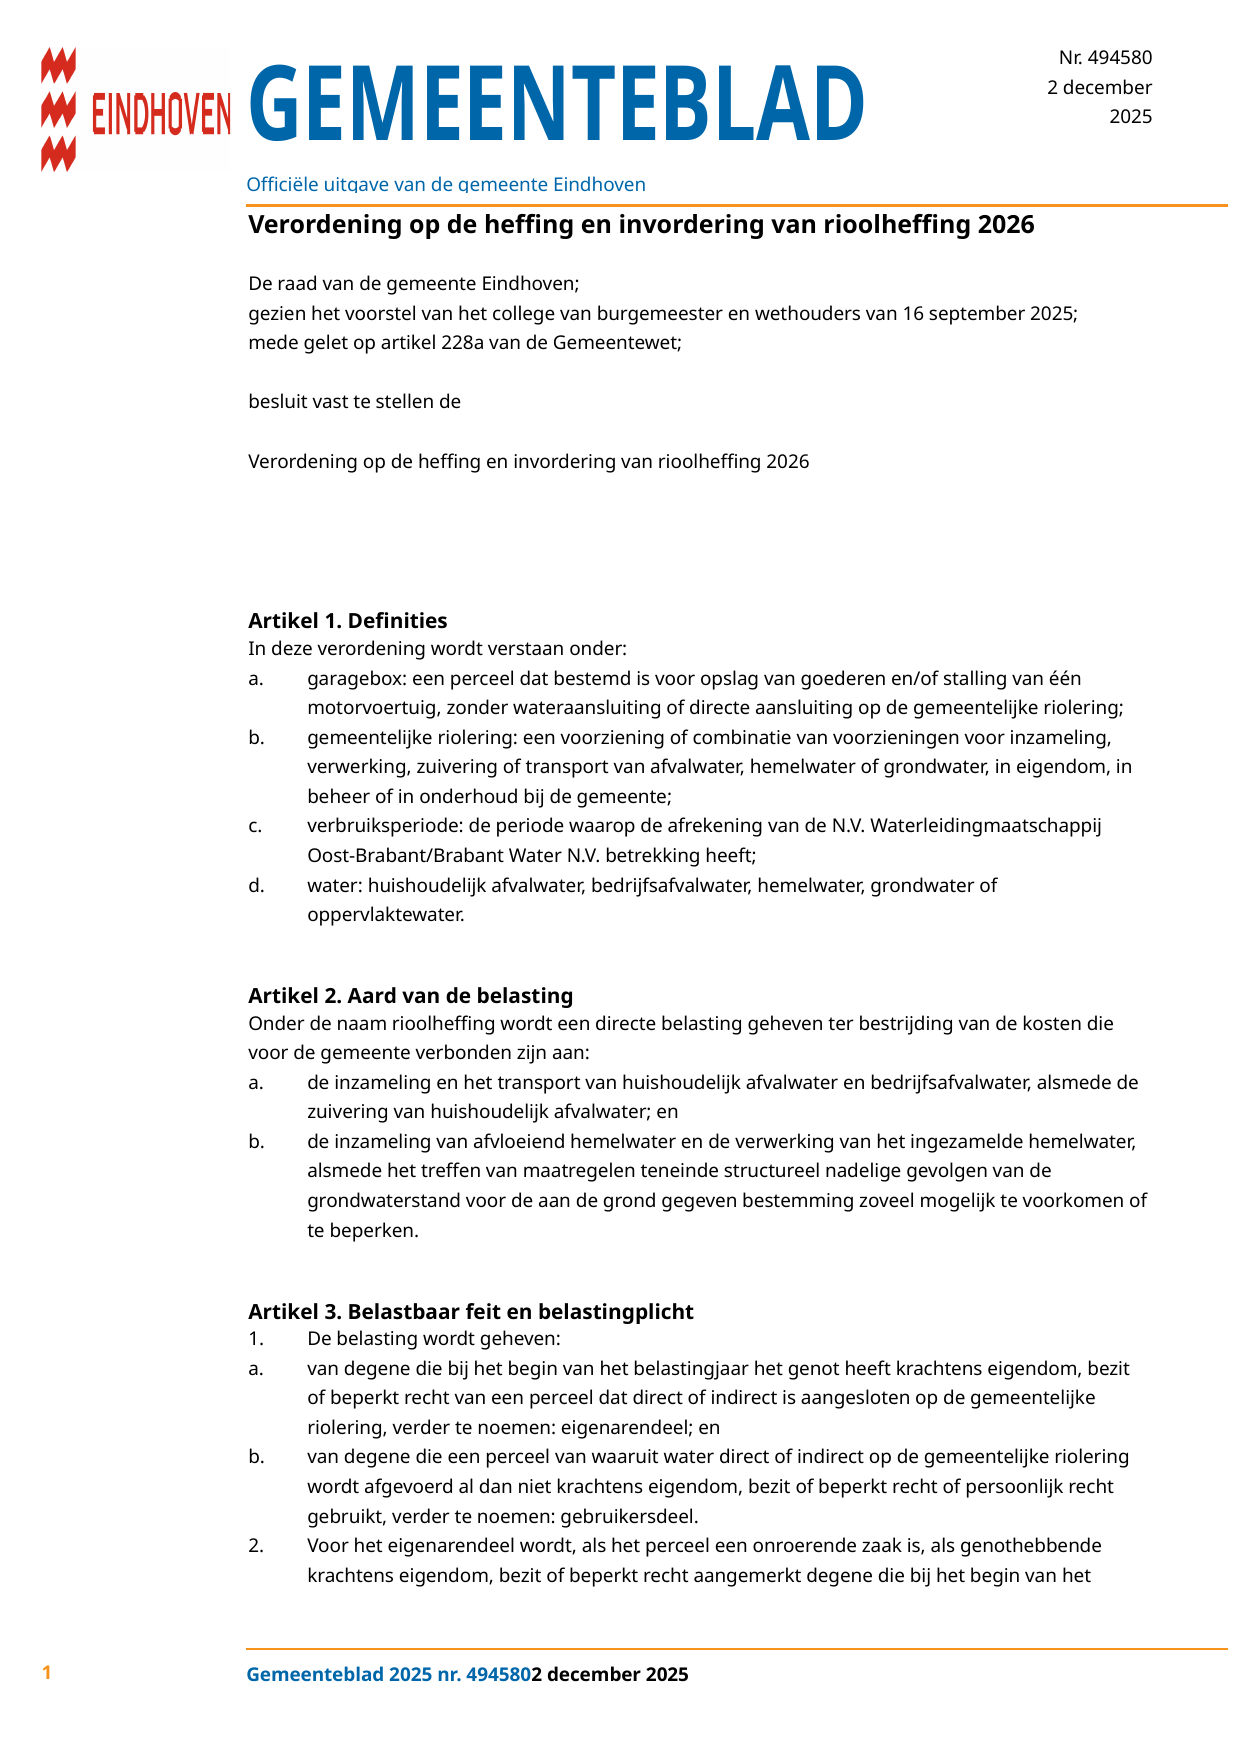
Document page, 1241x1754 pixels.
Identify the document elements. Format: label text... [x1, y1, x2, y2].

list gemeentelijke riolering: een voorziening of combinatie van voorzieningen voor inzameling, verwerking, zuivering of transport van afvalwater, hemelwater of grondwater, in eigendom, in beheer of in onderhoud bij de gemeente; [248, 724, 1152, 809]
text besluit vast te stellen de [248, 389, 1152, 414]
text Onder de naam rioolheffing wordt een directe belasting geheven ter bestrijding van de kosten die voor de gemeente verbonden zijn aan: [248, 1010, 1152, 1065]
list de inzameling en het transport van huishoudelijk afvalwater en bedrijfsafvalwater, alsmede de zuivering van huishoudelijk afvalwater; en [248, 1069, 1152, 1124]
picture [41, 47, 231, 172]
list De belasting wordt geheven: [248, 1325, 1152, 1351]
text Verordening op de heffing en invordering van rioolheffing 2026 [248, 207, 1152, 241]
list water: huishoudelijk afvalwater, bedrijfsafvalwater, hemelwater, grondwater of oppervlaktewater. [248, 872, 1152, 927]
text Artikel 1. Definities [248, 607, 1152, 635]
list verbruiksperiode: de periode waarop de afrekening van de N.V. Waterleidingmaatschappij Oost-Brabant/Brabant Water N.V. betrekking heeft; [248, 813, 1152, 868]
text De raad van de gemeente Eindhoven; [248, 270, 1152, 296]
text gezien het voorstel van het college van burgemeester en wethouders van 16 september 2025; [248, 300, 1152, 326]
list garagebox: een perceel dat bestemd is voor opslag van goederen en/of stalling van één motorvoertuig, zonder wateraansluiting of directe aansluiting op de gemeentelijke riolering; [248, 665, 1152, 720]
text Verordening op de heffing en invordering van rioolheffing 2026 [248, 448, 1152, 473]
list Voor het eigenarendeel wordt, als het perceel een onroerende zaak is, als genothebbende krachtens eigendom, bezit of beperkt recht aangemerkt degene die bij het begin van het [248, 1532, 1152, 1588]
list van degene die bij het begin van het belastingjaar het genot heeft krachtens eigendom, bezit of beperkt recht van een perceel dat direct of indirect is aangesloten op de gemeentelijke riolering, verder te noemen: eigenarendeel; en [248, 1355, 1152, 1440]
text mede gelet op artikel 228a van de Gemeentewet; [248, 329, 1152, 355]
list de inzameling van afvloeiend hemelwater en de verwerking van het ingezamelde hemelwater, alsmede het treffen van maatregelen teneinde structureel nadelige gevolgen van de grondwaterstand voor de aan de grond gegeven bestemming zoveel mogelijk te voorkomen of te beperken. [248, 1128, 1152, 1243]
text Artikel 3. Belastbaar feit en belastingplicht [248, 1297, 1152, 1325]
text In deze verordening wordt verstaan onder: [248, 635, 1152, 661]
list van degene die een perceel van waaruit water direct of indirect op de gemeentelijke riolering wordt afgevoerd al dan niet krachtens eigendom, bezit of beperkt recht of persoonlijk recht gebruikt, verder te noemen: gebruikersdeel. [248, 1444, 1152, 1528]
text Artikel 2. Aard van de belasting [248, 981, 1152, 1010]
